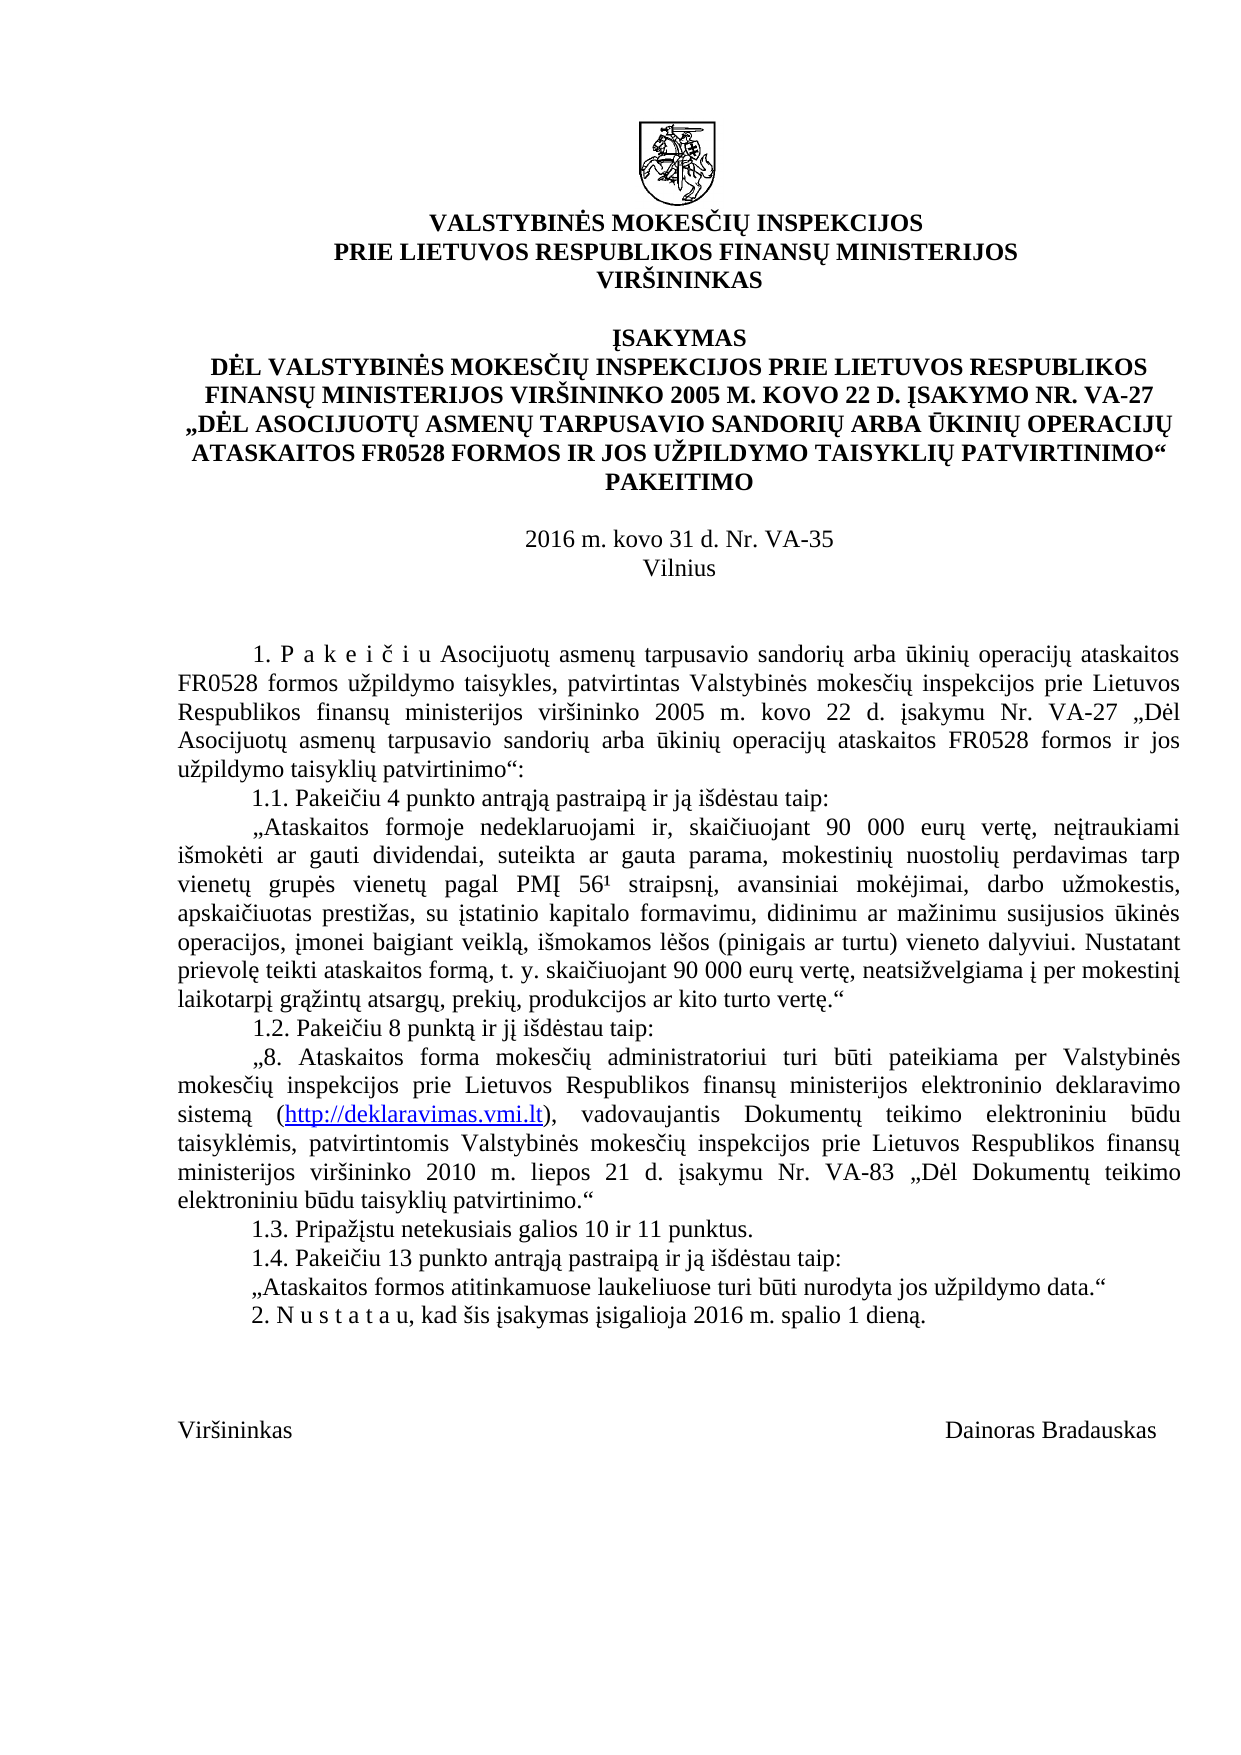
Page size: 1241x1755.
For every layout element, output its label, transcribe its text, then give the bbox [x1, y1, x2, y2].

text 1. P a k e i č i u Asocijuotų asmenų tarpusavio sandorių arba ūkinių operacijų ataskaitos FR0528 formos užpildymo taisykles, patvirtintas Valstybinės mokesčių inspekcijos prie Lietuvos Respublikos finansų ministerijos viršininko 2005 m. kovo 22 d. įsakymu Nr. VA-27 „Dėl Asocijuotų asmenų tarpusavio sandorių arba ūkinių operacijų ataskaitos FR0528 formos ir jos užpildymo taisyklių patvirtinimo“: [177, 639, 1181, 783]
text 2. N u s t a t a u, kad šis įsakymas įsigalioja 2016 m. spalio 1 dieną. [177, 1301, 1181, 1329]
text DĖL valstybinės mokesčių inspekcijos prie lietuvos respublikos finansų ministerijos viršininko 2005 m. kovo 22 d. įsakymo Nr. VA-27 „dėl Asocijuotų asmenų tarpusavio sandorių arba ūkinių operacijų ataskaitos FR0528 formos ir jos užpildymo taisyklių patvirtinimo“ pakeitimo [177, 352, 1181, 496]
text 2016 m. kovo 31 d. Nr. VA-35 [177, 524, 1181, 553]
text VALSTYBINĖS MOKESČIŲ INSPEKCIJOS PRIE LIETUVOS RESPUBLIKOS FINANSŲ MINISTERIJOS VIRŠININKAS [177, 208, 1181, 294]
text „8. Ataskaitos forma mokesčių administratoriui turi būti pateikiama per Valstybinės mokesčių inspekcijos prie Lietuvos Respublikos finansų ministerijos elektroninio deklaravimo sistemą (http://deklaravimas.vmi.lt), vadovaujantis Dokumentų teikimo elektroniniu būdu taisyklėmis, patvirtintomis Valstybinės mokesčių inspekcijos prie Lietuvos Respublikos finansų ministerijos viršininko 2010 m. liepos 21 d. įsakymu Nr. VA-83 „Dėl Dokumentų teikimo elektroniniu būdu taisyklių patvirtinimo.“ [177, 1042, 1181, 1214]
text 1.1. Pakeičiu 4 punkto antrąją pastraipą ir ją išdėstau taip: [177, 783, 1181, 812]
text 1.2. Pakeičiu 8 punktą ir jį išdėstau taip: [177, 1013, 1181, 1042]
text Viršininkas Dainoras Bradauskas [177, 1416, 1181, 1444]
text ĮSAKYMAS [177, 323, 1181, 352]
text „Ataskaitos formoje nedeklaruojami ir, skaičiuojant 90 000 eurų vertę, neįtraukiami išmokėti ar gauti dividendai, suteikta ar gauta parama, mokestinių nuostolių perdavimas tarp vienetų grupės vienetų pagal PMĮ 56¹ straipsnį, avansiniai mokėjimai, darbo užmokestis, apskaičiuotas prestižas, su įstatinio kapitalo formavimu, didinimu ar mažinimu susijusios ūkinės operacijos, įmonei baigiant veiklą, išmokamos lėšos (pinigais ar turtu) vieneto dalyviui. Nustatant prievolę teikti ataskaitos formą, t. y. skaičiuojant 90 000 eurų vertę, neatsižvelgiama į per mokestinį laikotarpį grąžintų atsargų, prekių, produkcijos ar kito turto vertę.“ [177, 812, 1181, 1013]
text 1.4. Pakeičiu 13 punkto antrąją pastraipą ir ją išdėstau taip: [177, 1243, 1181, 1272]
text 1.3. Pripažįstu netekusiais galios 10 ir 11 punktus. [177, 1214, 1181, 1243]
text Vilnius [177, 553, 1181, 582]
text „Ataskaitos formos atitinkamuose laukeliuose turi būti nurodyta jos užpildymo data.“ [177, 1272, 1181, 1301]
